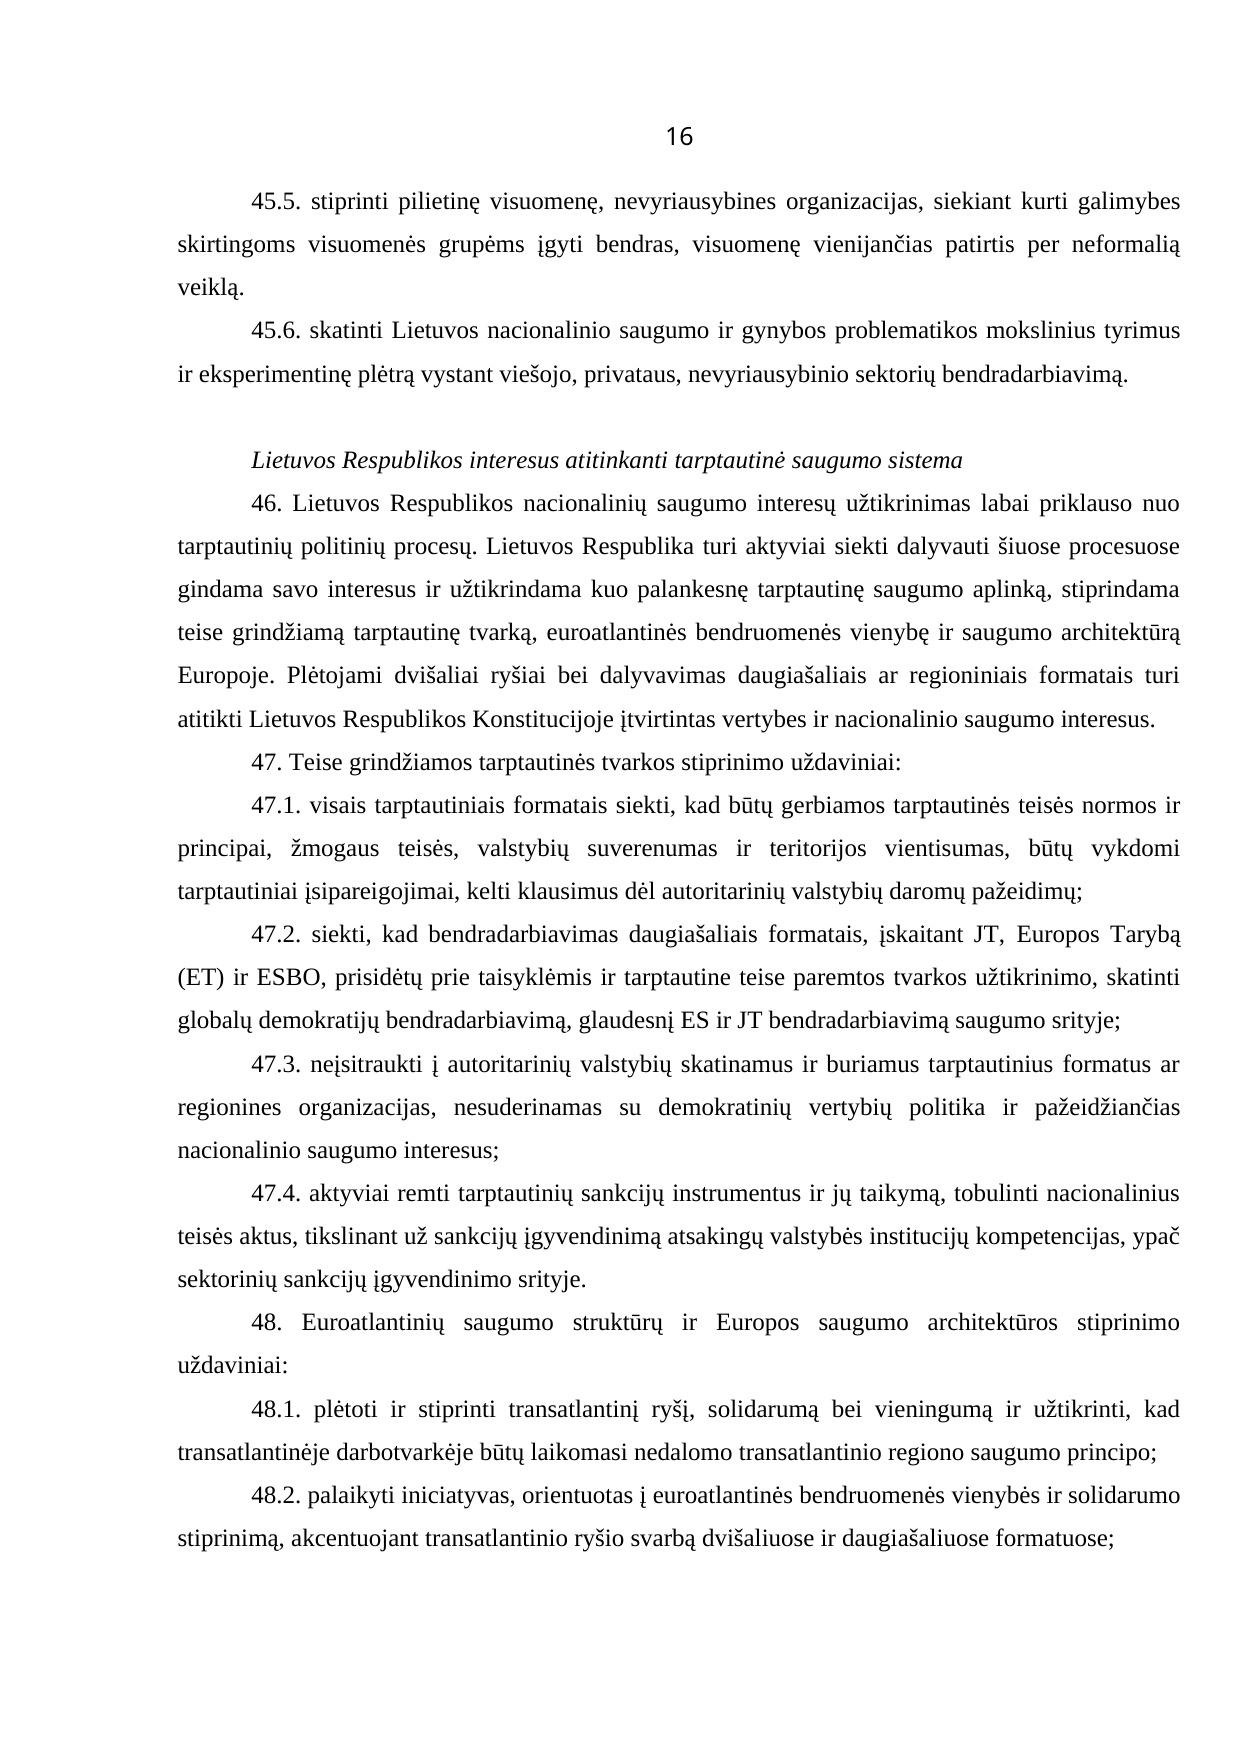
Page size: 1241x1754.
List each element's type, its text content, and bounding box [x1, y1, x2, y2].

text 48. Euroatlantinių saugumo struktūrų ir Europos saugumo architektūros stiprinimo uždaviniai: [177, 1307, 1181, 1379]
text 48.2. palaikyti iniciatyvas, orientuotas į euroatlantinės bendruomenės vienybės ir solidarumo stiprinimą, akcentuojant transatlantinio ryšio svarbą dvišaliuose ir daugiašaliuose formatuose; [177, 1480, 1181, 1552]
text 48.1. plėtoti ir stiprinti transatlantinį ryšį, solidarumą bei vieningumą ir užtikrinti, kad transatlantinėje darbotvarkėje būtų laikomasi nedalomo transatlantinio regiono saugumo principo; [177, 1394, 1181, 1466]
text 45.5. stiprinti pilietinę visuomenę, nevyriausybines organizacijas, siekiant kurti galimybes skirtingoms visuomenės grupėms įgyti bendras, visuomenę vienijančias patirtis per neformalią veiklą. [177, 186, 1181, 301]
text 47.1. visais tarptautiniais formatais siekti, kad būtų gerbiamos tarptautinės teisės normos ir principai, žmogaus teisės, valstybių suverenumas ir teritorijos vientisumas, būtų vykdomi tarptautiniai įsipareigojimai, kelti klausimus dėl autoritarinių valstybių daromų pažeidimų; [177, 790, 1181, 905]
text 47. Teise grindžiamos tarptautinės tvarkos stiprinimo uždaviniai: [177, 747, 1181, 776]
text 47.3. neįsitraukti į autoritarinių valstybių skatinamus ir buriamus tarptautinius formatus ar regionines organizacijas, nesuderinamas su demokratinių vertybių politika ir pažeidžiančias nacionalinio saugumo interesus; [177, 1049, 1181, 1164]
text 46. Lietuvos Respublikos nacionalinių saugumo interesų užtikrinimas labai priklauso nuo tarptautinių politinių procesų. Lietuvos Respublika turi aktyviai siekti dalyvauti šiuose procesuose gindama savo interesus ir užtikrindama kuo palankesnę tarptautinę saugumo aplinką, stiprindama teise grindžiamą tarptautinę tvarką, euroatlantinės bendruomenės vienybę ir saugumo architektūrą Europoje. Plėtojami dvišaliai ryšiai bei dalyvavimas daugiašaliais ar regioniniais formatais turi atitikti Lietuvos Respublikos Konstitucijoje įtvirtintas vertybes ir nacionalinio saugumo interesus. [177, 488, 1181, 732]
text 47.4. aktyviai remti tarptautinių sankcijų instrumentus ir jų taikymą, tobulinti nacionalinius teisės aktus, tikslinant už sankcijų įgyvendinimą atsakingų valstybės institucijų kompetencijas, ypač sektorinių sankcijų įgyvendinimo srityje. [177, 1178, 1181, 1293]
text Lietuvos Respublikos interesus atitinkanti tarptautinė saugumo sistema [177, 445, 1181, 474]
text 47.2. siekti, kad bendradarbiavimas daugiašaliais formatais, įskaitant JT, Europos Tarybą (ET) ir ESBO, prisidėtų prie taisyklėmis ir tarptautine teise paremtos tvarkos užtikrinimo, skatinti globalų demokratijų bendradarbiavimą, glaudesnį ES ir JT bendradarbiavimą saugumo srityje; [177, 919, 1181, 1034]
text 45.6. skatinti Lietuvos nacionalinio saugumo ir gynybos problematikos mokslinius tyrimus ir eksperimentinę plėtrą vystant viešojo, privataus, nevyriausybinio sektorių bendradarbiavimą. [177, 316, 1181, 387]
